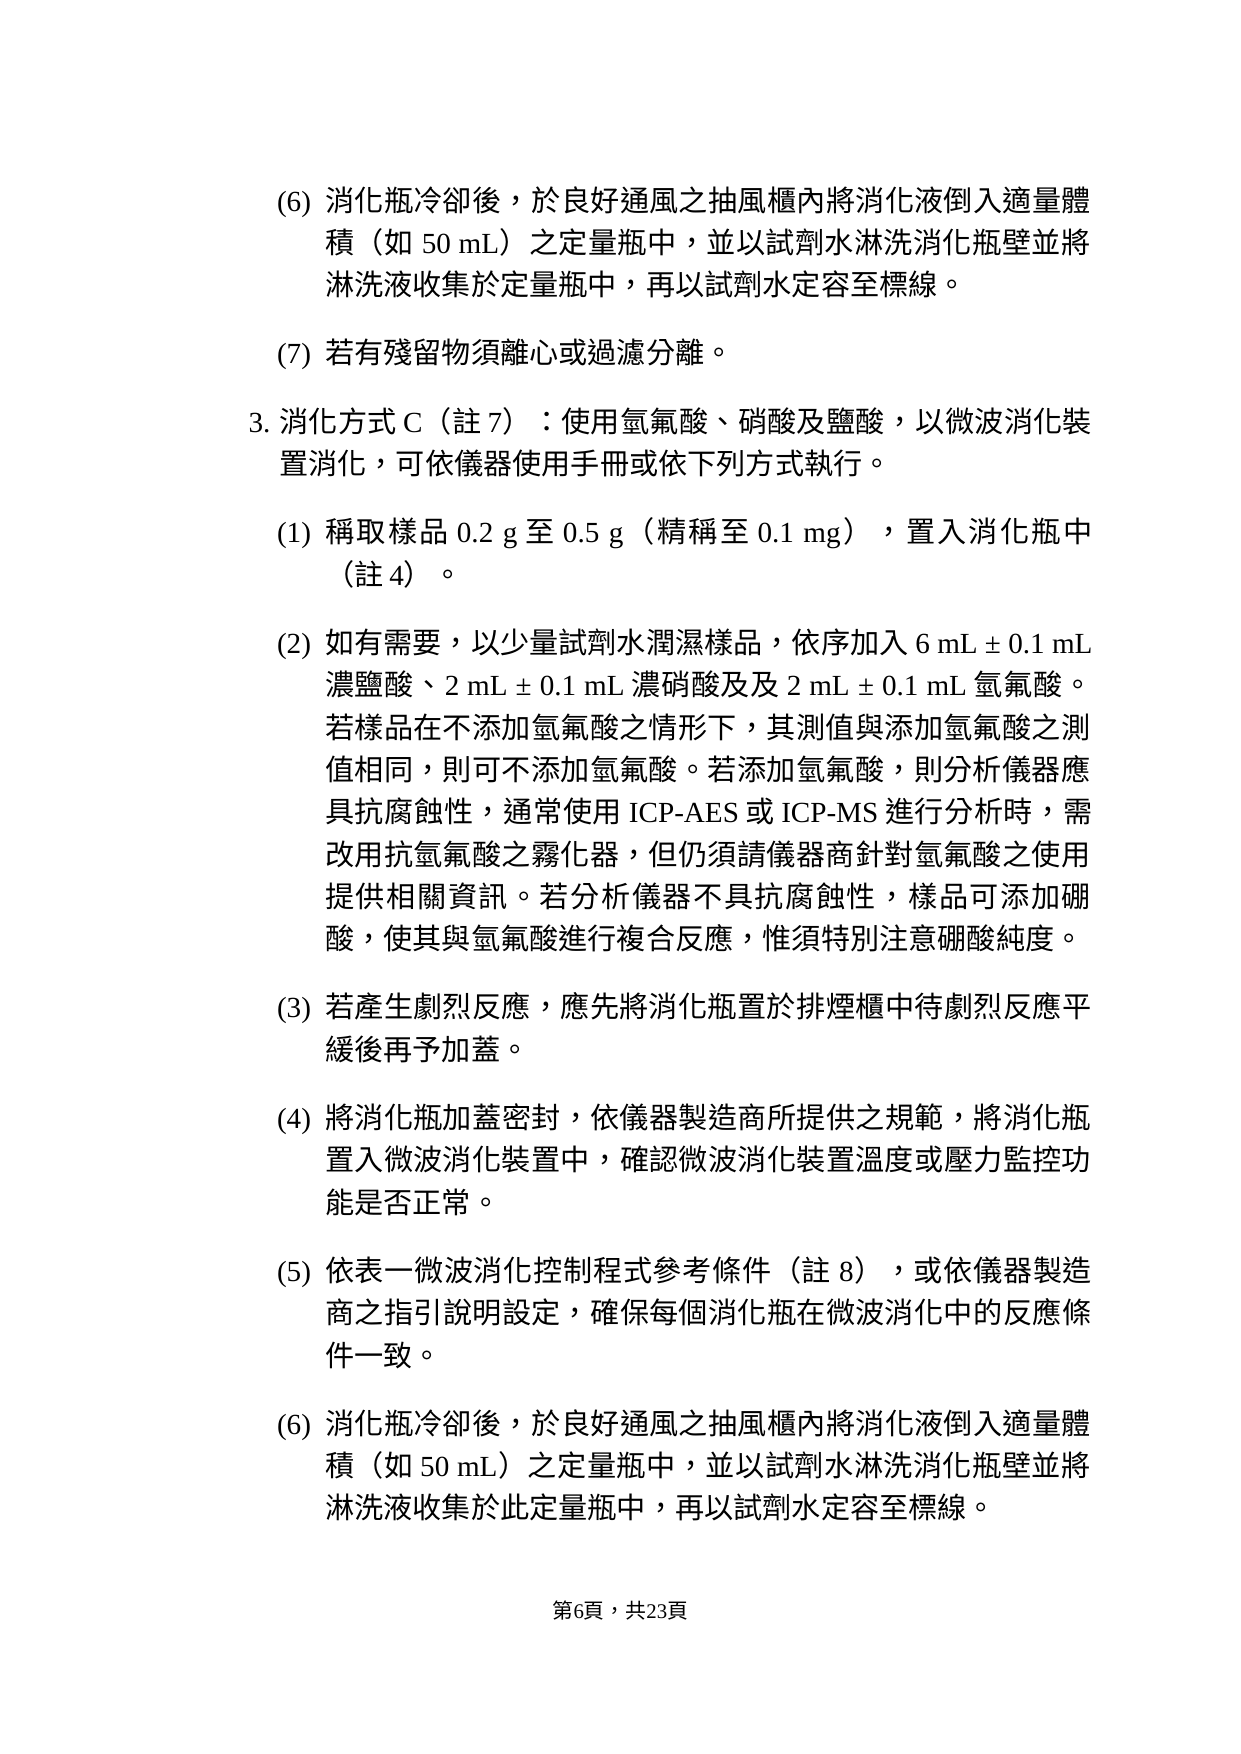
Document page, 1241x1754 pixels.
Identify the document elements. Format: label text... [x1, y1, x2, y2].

list 消化瓶冷卻後，於良好通風之抽風櫃內將消化液倒入適量體積（如 50 mL）之定量瓶中，並以試劑水淋洗消化瓶壁並將淋洗液收集於定量瓶中，再以試劑水定容至標線。 [277, 177, 1092, 304]
list 稱取樣品0.2 g至0.5 g（精稱至0.1 mg），置入消化瓶中（註4）。 [277, 509, 1092, 594]
list 消化方式C（註7）：使用氫氟酸、硝酸及鹽酸，以微波消化裝置消化，可依儀器使用手冊或依下列方式執行。 [248, 398, 1092, 483]
list 消化瓶冷卻後，於良好通風之抽風櫃內將消化液倒入適量體積（如50 mL）之定量瓶中，並以試劑水淋洗消化瓶壁並將淋洗液收集於此定量瓶中，再以試劑水定容至標線。 [277, 1401, 1092, 1527]
list 如有需要，以少量試劑水潤濕樣品，依序加入6 mL ± 0.1 mL 濃鹽酸、2 mL ± 0.1 mL濃硝酸及及2 mL ± 0.1 mL氫氟酸。若樣品在不添加氫氟酸之情形下，其測值與添加氫氟酸之測值相同，則可不添加氫氟酸。若添加氫氟酸，則分析儀器應具抗腐蝕性，通常使用ICP-AES或ICP-MS進行分析時，需改用抗氫氟酸之霧化器，但仍須請儀器商針對氫氟酸之使用提供相關資訊。若分析儀器不具抗腐蝕性，樣品可添加硼酸，使其與氫氟酸進行複合反應，惟須特別注意硼酸純度。 [277, 620, 1092, 958]
list 依表一微波消化控制程式參考條件（註8），或依儀器製造商之指引說明設定，確保每個消化瓶在微波消化中的反應條件一致。 [277, 1248, 1092, 1374]
list 若有殘留物須離心或過濾分離。 [277, 330, 1092, 372]
list 若產生劇烈反應，應先將消化瓶置於排煙櫃中待劇烈反應平 緩後再予加蓋。 [277, 984, 1092, 1069]
list 將消化瓶加蓋密封，依儀器製造商所提供之規範，將消化瓶置入微波消化裝置中，確認微波消化裝置溫度或壓力監控功能是否正常。 [277, 1095, 1092, 1222]
